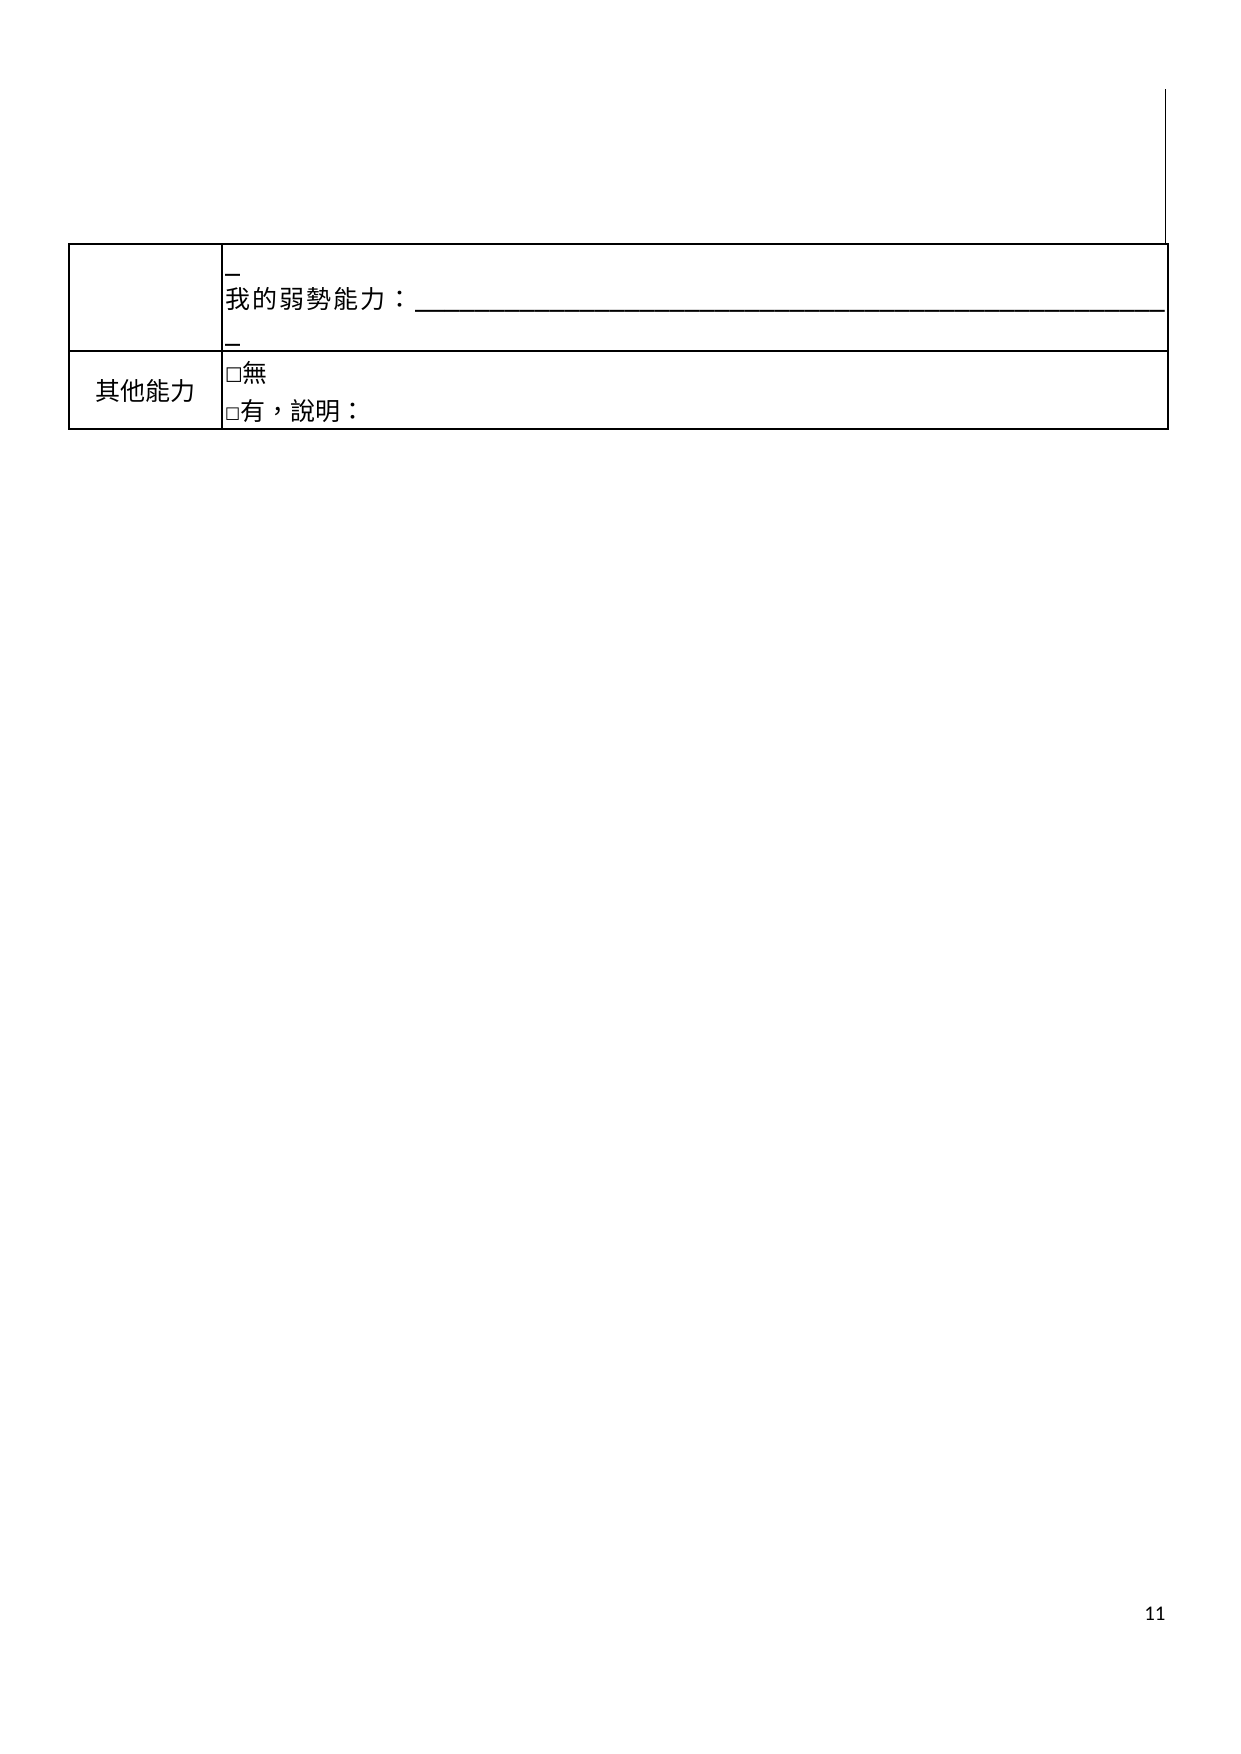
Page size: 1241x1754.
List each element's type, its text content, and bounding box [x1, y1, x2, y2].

table_cell [70, 245, 221, 350]
table_cell 其他能力 [70, 352, 221, 428]
table_cell ☐無 ☐有，說明： [223, 352, 1167, 428]
table_cell _ 我的弱勢能力：___________________________________________________ [223, 245, 1167, 350]
